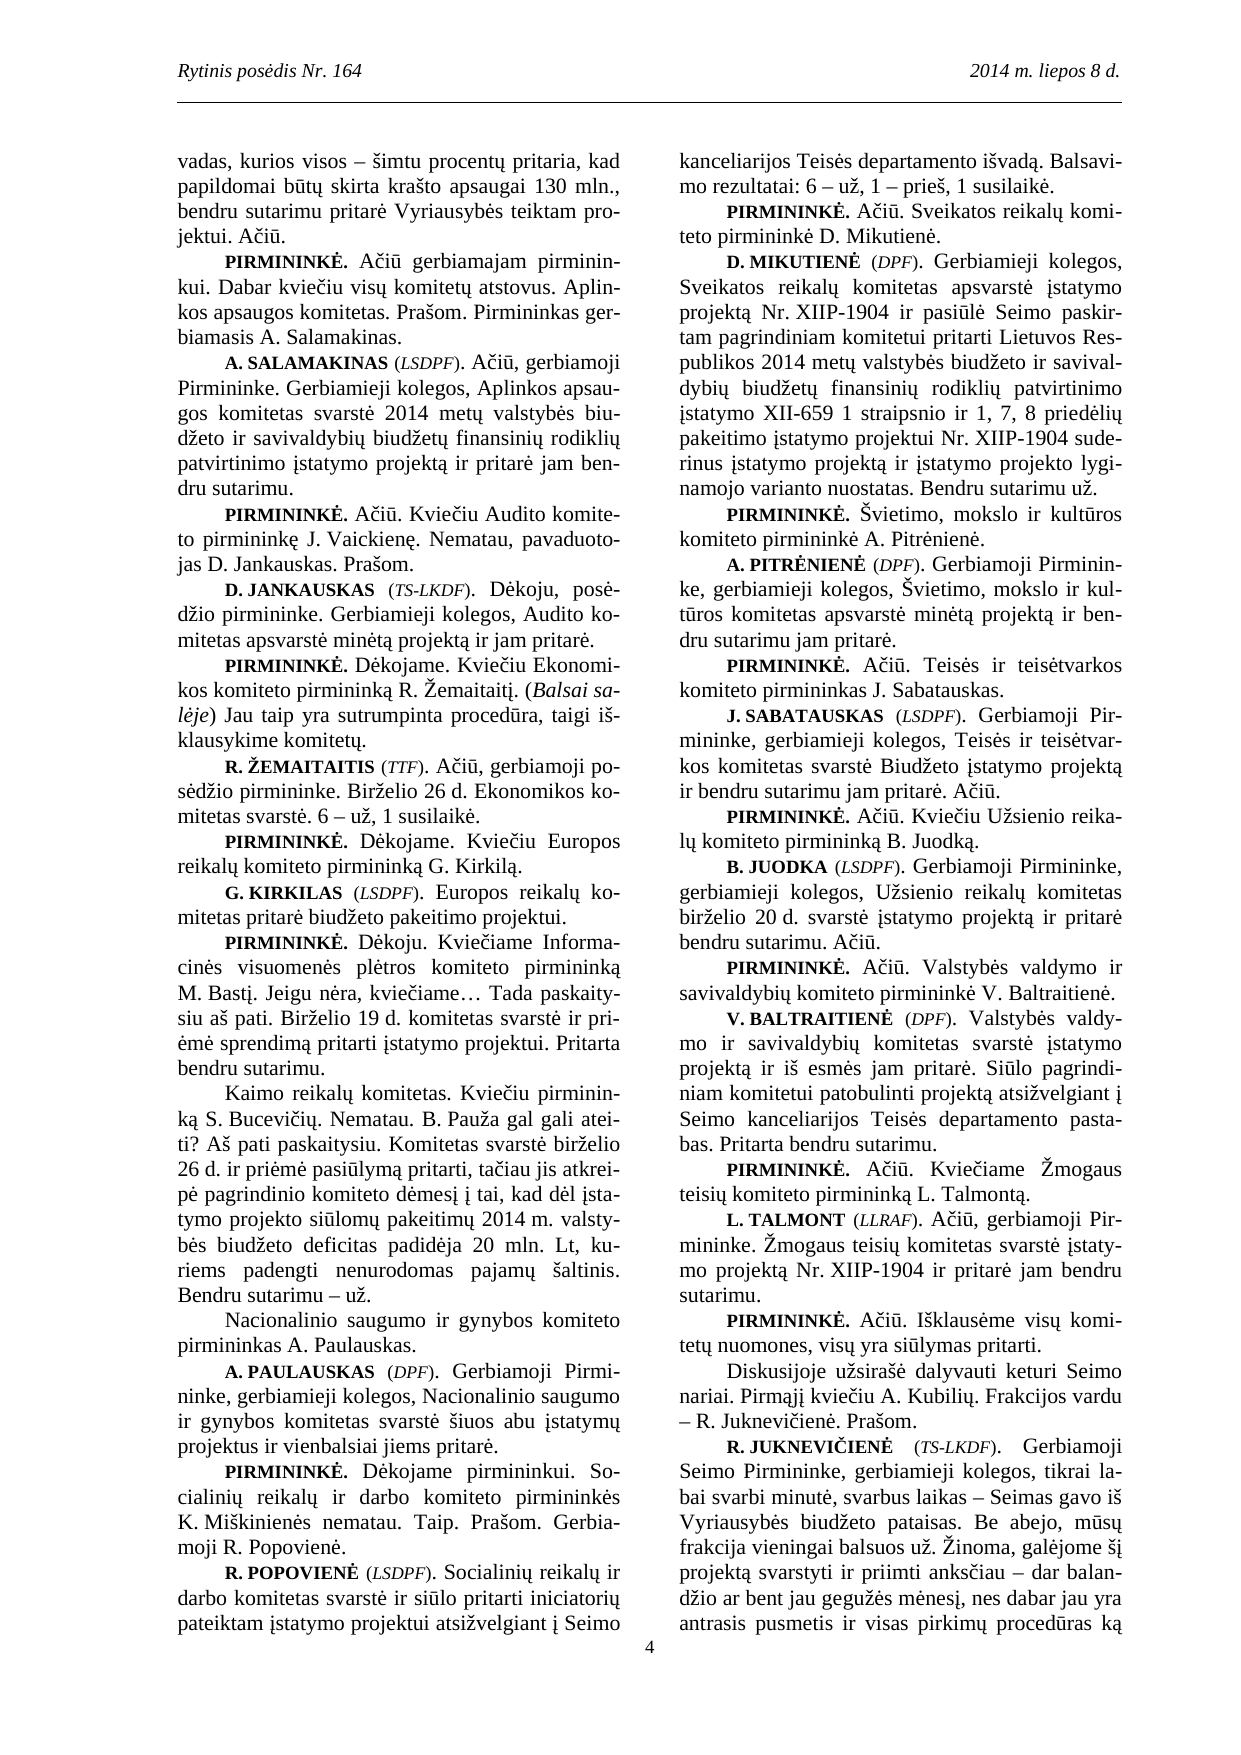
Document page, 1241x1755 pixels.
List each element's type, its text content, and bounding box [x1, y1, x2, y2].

text L. TALMONT (LLRAF). Ačiū, ger­bia­mo­ji Pir­mi­nin­ke. Žmo­gaus tei­sių ko­mi­te­tas svars­tė įsta­ty­mo pro­jek­tą Nr. XIIP-1904 ir pri­ta­rė jam ben­dru su­ta­ri­mu. [679, 1206, 1122, 1307]
text R. ŽEMAITAITIS (TTF). Ačiū, ger­bia­mo­ji po­sė­džio pir­mi­nin­ke. Bir­že­lio 26 d. Eko­no­mi­kos ko­mi­te­tas svars­tė. 6 – už, 1 su­si­lai­kė. [177, 753, 620, 828]
text A. SALAMAKINAS (LSDPF). Ačiū, ger­bia­mo­ji Pir­mi­nin­ke. Ger­bia­mie­ji ko­le­gos, Ap­lin­kos ap­sau­gos ko­mi­te­tas svars­tė 2014 me­tų vals­ty­bės biu­dže­to ir sa­vi­val­dy­bių biu­dže­tų fi­nan­si­nių ro­dik­lių pa­tvir­ti­ni­mo įsta­ty­mo pro­jek­tą ir pri­ta­rė jam ben­dru su­ta­ri­mu. [177, 349, 620, 501]
text kan­ce­lia­ri­jos Tei­sės de­par­ta­men­to iš­va­dą. Bal­sa­vi­mo re­zul­ta­tai: 6 – už, 1 – prieš, 1 su­si­lai­kė. [679, 148, 1122, 198]
text D. JANKAUSKAS (TS-LKDF). Dė­ko­ju, po­sė­džio pir­mi­nin­ke. Ger­bia­mie­ji ko­le­gos, Au­di­to ko­mi­te­tas ap­svars­tė mi­nė­tą pro­jek­tą ir jam pri­ta­rė. [177, 576, 620, 652]
text PIRMININKĖ. Dė­ko­ja­me pir­mi­nin­kui. So­ciali­nių rei­ka­lų ir dar­bo ko­mi­te­to pir­mi­nin­kės K. Mi­­š­ki­nie­nės ne­ma­tau. Taip. Pra­šom. Ger­bia­mo­ji R. Po­po­vie­nė. [177, 1458, 620, 1559]
text PIRMININKĖ. Dė­ko­ju. Kvie­čia­me In­for­ma­ci­nės vi­suo­me­nės plėt­ros ko­mi­te­to pir­mi­nin­ką M. Ba­s­tį. Jei­gu nė­ra, kvie­čia­me… Ta­da pa­skai­ty­siu aš pa­ti. Bir­že­lio 19 d. ko­mi­te­tas svars­tė ir pri­ėmė spren­di­mą pri­tar­ti įsta­ty­mo pro­jek­tui. Pri­tar­ta ben­dru su­ta­ri­mu. [177, 929, 620, 1080]
text A. PAULAUSKAS (DPF). Ger­bia­mo­ji Pir­mi­nin­ke, ger­bia­mie­ji ko­le­gos, Na­cio­na­li­nio sau­gu­mo ir gy­ny­bos ko­mi­te­tas svars­tė šiuos abu įsta­ty­mų pro­jek­tus ir vien­bal­siai jiems pri­ta­rė. [177, 1358, 620, 1458]
text B. JUODKA (LSDPF). Ger­bia­mo­ji Pir­mi­nin­ke, ger­bia­mie­ji ko­le­gos, Už­sie­nio rei­ka­lų ko­mi­te­tas bir­že­lio 20 d. svars­tė įsta­ty­mo pro­jek­tą ir pri­ta­rė ben­dru su­ta­ri­mu. Ačiū. [679, 853, 1122, 954]
text Na­cio­na­li­nio sau­gu­mo ir gy­ny­bos ko­mi­te­to pir­mi­nin­kas A. Pau­laus­kas. [177, 1307, 620, 1358]
text PIRMININKĖ. Dė­ko­ja­me. Kvie­čiu Eko­no­mi­kos ko­mi­te­to pir­mi­nin­ką R. Že­mai­tai­tį. (Bal­sai sa­lė­je) Jau taip yra su­trum­pin­ta pro­ce­dū­ra, tai­gi iš­klau­sy­ki­me ko­mi­te­tų. [177, 652, 620, 753]
text PIRMININKĖ. Ačiū. Kvie­čiu Už­sie­nio rei­ka­lų ko­mi­te­to pir­mi­nin­ką B. Juod­ką. [679, 803, 1122, 853]
text R. JUKNEVIČIENĖ (TS-LKDF). Ger­bia­mo­ji Sei­mo Pir­mi­nin­ke, ger­bia­mie­ji ko­le­gos, tik­rai la­bai svar­bi mi­nu­tė, svar­bus lai­kas – Sei­mas ga­vo iš Vy­riau­sy­bės biu­dže­to pa­tai­sas. Be abe­jo, mū­sų frak­ci­ja vie­nin­gai bal­suos už. Ži­no­ma, ga­lė­jo­me šį pro­jek­tą svars­ty­ti ir pri­im­ti anks­čiau – dar ba­lan­džio ar bent jau ge­gu­žės mė­ne­sį, nes da­bar jau yra ant­ra­sis pus­me­tis ir vi­sas pir­ki­mų pro­ce­dū­ras ką [679, 1433, 1122, 1635]
text R. POPOVIENĖ (LSDPF). So­cia­li­nių rei­ka­lų ir dar­bo ko­mi­te­tas svars­tė ir siū­lo pri­tar­ti ini­cia­to­rių pa­teik­tam įsta­ty­mo pro­jek­tui at­si­žvel­giant į Sei­mo [177, 1559, 620, 1635]
text PIRMININKĖ. Ačiū. Svei­ka­tos rei­ka­lų ko­mi­te­to pir­mi­nin­kė D. Mi­ku­tie­nė. [679, 198, 1122, 248]
text D. MIKUTIENĖ (DPF). Ger­bia­mie­ji ko­le­gos, Svei­ka­tos rei­ka­lų ko­mi­te­tas ap­svars­tė įsta­ty­mo pro­jek­tą Nr. XIIP-1904 ir pa­siū­lė Sei­mo pa­skir­tam pa­grin­di­niam ko­mi­te­tui pri­tar­ti Lie­tu­vos Res­pub­li­kos 2014 me­tų vals­ty­bės biu­dže­to ir sa­vi­val­dy­bių biu­dže­tų fi­nan­si­nių ro­dik­lių pa­tvir­ti­ni­mo įsta­ty­mo XII-659 1 straips­nio ir 1, 7, 8 prie­dė­lių pa­kei­ti­mo įsta­ty­mo pro­jek­tui Nr. XIIP-1904 su­de­ri­nus įsta­ty­mo pro­jek­tą ir įsta­ty­mo pro­jek­to ly­gi­na­mo­jo va­rian­to nuo­sta­tas. Ben­dru su­ta­ri­mu už. [679, 248, 1122, 501]
text G. KIRKILAS (LSDPF). Eu­ro­pos rei­ka­lų ko­mi­te­tas pri­ta­rė biu­dže­to pa­kei­ti­mo pro­jek­tui. [177, 879, 620, 929]
text va­das, ku­rios vi­sos – šim­tu pro­cen­tų pri­ta­ria, kad pa­pil­do­mai bū­tų skir­ta kraš­to ap­sau­gai 130 mln., ben­dru su­ta­ri­mu pri­ta­rė Vy­riau­sy­bės teik­tam pro­jek­tui. Ačiū. [177, 148, 620, 248]
text PIRMININKĖ. Dė­ko­ja­me. Kvie­čiu Eu­ro­pos rei­ka­lų ko­mi­te­to pir­mi­nin­ką G. Kir­ki­lą. [177, 828, 620, 879]
text PIRMININKĖ. Ačiū. Tei­sės ir tei­sėt­var­kos ko­mi­te­to pir­mi­nin­kas J. Sa­ba­taus­kas. [679, 652, 1122, 702]
text PIRMININKĖ. Švie­ti­mo, moks­lo ir kul­tū­ros ko­mi­te­to pir­mi­nin­kė A. Pit­rė­nie­nė. [679, 501, 1122, 551]
text PIRMININKĖ. Ačiū ger­bia­ma­jam pir­mi­nin­kui. Da­bar kvie­čiu vi­sų ko­mi­te­tų at­sto­vus. Ap­lin­kos ap­sau­gos ko­mi­te­tas. Pra­šom. Pir­mi­nin­kas ger­bia­ma­sis A. Sa­la­ma­ki­nas. [177, 248, 620, 349]
text PIRMININKĖ. Ačiū. Kvie­čiu Au­di­to ko­mi­te­to pir­mi­nin­kę J. Vaic­kie­nę. Ne­ma­tau, pa­va­duo­to­jas D. Jan­kaus­kas. Pra­šom. [177, 501, 620, 576]
text J. SABATAUSKAS (LSDPF). Ger­bia­mo­ji Pir­mi­nin­ke, ger­bia­mie­ji ko­le­gos, Tei­sės ir tei­sėt­var­kos ko­mi­te­tas svars­tė Biu­dže­to įsta­ty­mo pro­jek­tą ir ben­dru su­ta­ri­mu jam pri­ta­rė. Ačiū. [679, 702, 1122, 803]
text V. BALTRAITIENĖ (DPF). Vals­ty­bės val­dy­mo ir sa­vi­val­dy­bių ko­mi­te­tas svars­tė įsta­ty­mo pro­jek­tą ir iš es­mės jam pri­ta­rė. Siū­lo pa­grin­di­niam ko­mi­te­tui pa­to­bu­lin­ti pro­jek­tą at­si­žvel­giant į Sei­mo kan­ce­lia­ri­jos Tei­sės de­par­ta­men­to pa­sta­bas. Pri­tar­ta ben­dru su­ta­ri­mu. [679, 1005, 1122, 1156]
text Dis­ku­si­jo­je už­si­ra­šė da­ly­vau­ti ke­tu­ri Sei­mo na­riai. Pir­mą­jį kvie­čiu A. Ku­bi­lių. Frak­ci­jos var­du – R. Juk­ne­vi­čie­nė. Pra­šom. [679, 1358, 1122, 1433]
text A. PITRĖNIENĖ (DPF). Ger­bia­mo­ji Pir­mi­nin­ke, ger­bia­mie­ji ko­le­gos, Švie­ti­mo, moks­lo ir kul­tū­ros ko­mi­te­tas ap­svars­tė mi­nė­tą pro­jek­tą ir ben­dru su­ta­ri­mu jam pri­ta­rė. [679, 551, 1122, 652]
text Kai­mo rei­ka­lų ko­mi­te­tas. Kvie­čiu pir­mi­nin­ką S. Bu­ce­vi­čių. Ne­ma­tau. B. Pau­ža gal ga­li at­ei­ti? Aš pa­ti pa­skai­ty­siu. Ko­mi­te­tas svars­tė bir­že­lio 26 d. ir pri­ėmė pa­siū­ly­mą pri­tar­ti, ta­čiau jis at­krei­pė pa­grin­di­nio ko­mi­te­to dė­me­sį į tai, kad dėl įsta­ty­mo pro­jek­to siū­lo­mų pa­kei­ti­mų 2014 m. vals­ty­bės biu­dže­to de­fi­ci­tas pa­di­dė­ja 20 mln. Lt, ku­riems pa­deng­ti ne­nu­ro­do­mas pa­ja­mų šal­ti­nis. Ben­dru su­ta­ri­mu – už. [177, 1080, 620, 1307]
text PIRMININKĖ. Ačiū. Kvie­čia­me Žmo­gaus tei­sių ko­mi­te­to pir­mi­nin­ką L. Tal­mon­tą. [679, 1156, 1122, 1206]
text PIRMININKĖ. Ačiū. Iš­klau­sė­me vi­sų ko­mi­te­tų nuo­mo­nes, vi­sų yra siū­ly­mas pri­tar­ti. [679, 1307, 1122, 1358]
text PIRMININKĖ. Ačiū. Vals­ty­bės val­dy­mo ir sa­vi­val­dy­bių ko­mi­te­to pir­mi­nin­kė V. Bal­trai­tie­nė. [679, 954, 1122, 1005]
